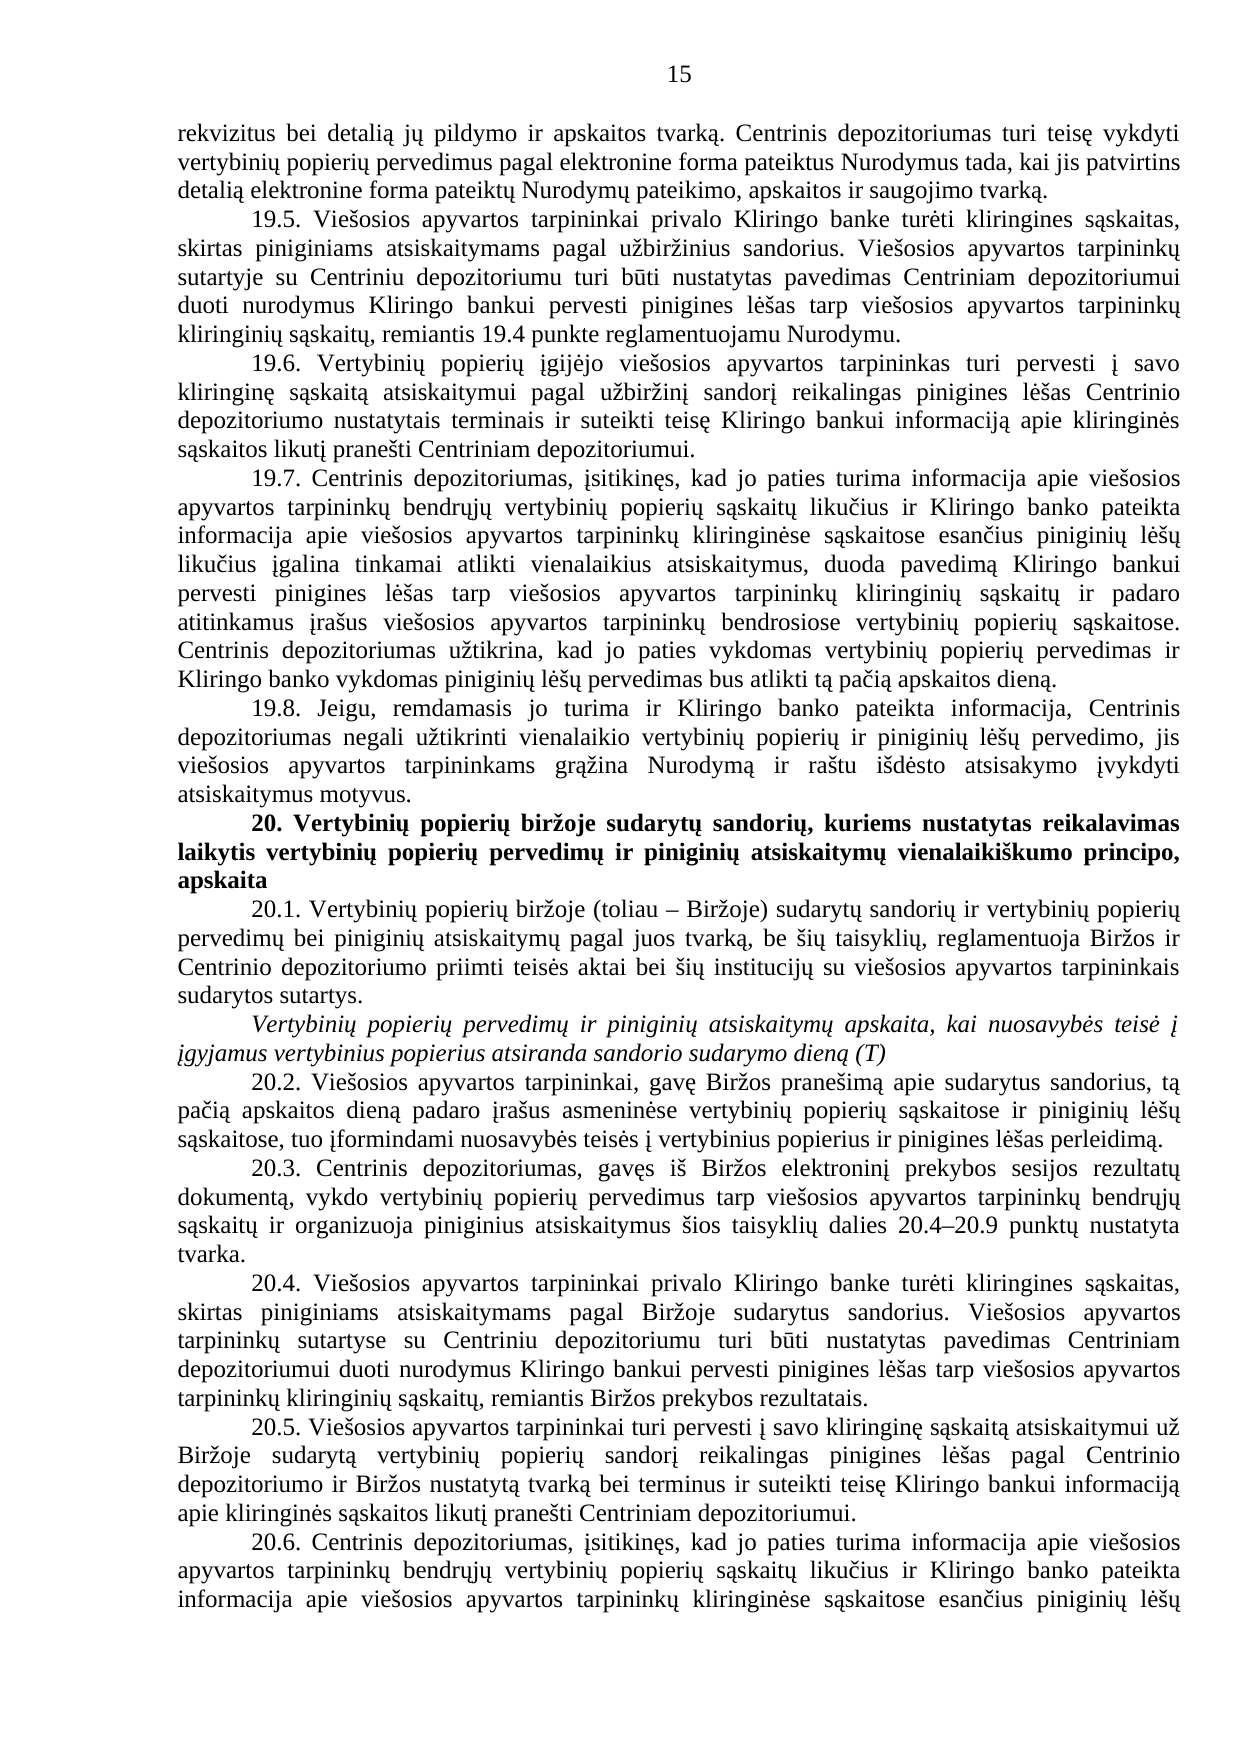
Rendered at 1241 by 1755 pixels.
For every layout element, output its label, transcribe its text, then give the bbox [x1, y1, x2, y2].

text Vertybinių popierių pervedimų ir piniginių atsiskaitymų apskaita, kai nuosavybės teisė į įgyjamus vertybinius popierius atsiranda sandorio sudarymo dieną (T) [177, 1009, 1181, 1067]
text 20.2. Viešosios apyvartos tarpininkai, gavę Biržos pranešimą apie sudarytus sandorius, tą pačią apskaitos dieną padaro įrašus asmeninėse vertybinių popierių sąskaitose ir piniginių lėšų sąskaitose, tuo įformindami nuosavybės teisės į vertybinius popierius ir pinigines lėšas perleidimą. [177, 1067, 1181, 1153]
text 20.5. Viešosios apyvartos tarpininkai turi pervesti į savo kliringinę sąskaitą atsiskaitymui už Biržoje sudarytą vertybinių popierių sandorį reikalingas pinigines lėšas pagal Centrinio depozitoriumo ir Biržos nustatytą tvarką bei terminus ir suteikti teisę Kliringo bankui informaciją apie kliringinės sąskaitos likutį pranešti Centriniam depozitoriumui. [177, 1412, 1181, 1527]
text rekvizitus bei detalią jų pildymo ir apskaitos tvarką. Centrinis depozitoriumas turi teisę vykdyti vertybinių popierių pervedimus pagal elektronine forma pateiktus Nurodymus tada, kai jis patvirtins detalią elektronine forma pateiktų Nurodymų pateikimo, apskaitos ir saugojimo tvarką. [177, 118, 1181, 204]
text 19.7. Centrinis depozitoriumas, įsitikinęs, kad jo paties turima informacija apie viešosios apyvartos tarpininkų bendrųjų vertybinių popierių sąskaitų likučius ir Kliringo banko pateikta informacija apie viešosios apyvartos tarpininkų kliringinėse sąskaitose esančius piniginių lėšų likučius įgalina tinkamai atlikti vienalaikius atsiskaitymus, duoda pavedimą Kliringo bankui pervesti pinigines lėšas tarp viešosios apyvartos tarpininkų kliringinių sąskaitų ir padaro atitinkamus įrašus viešosios apyvartos tarpininkų bendrosiose vertybinių popierių sąskaitose. Centrinis depozitoriumas užtikrina, kad jo paties vykdomas vertybinių popierių pervedimas ir Kliringo banko vykdomas piniginių lėšų pervedimas bus atlikti tą pačią apskaitos dieną. [177, 463, 1181, 693]
text 20.4. Viešosios apyvartos tarpininkai privalo Kliringo banke turėti kliringines sąskaitas, skirtas piniginiams atsiskaitymams pagal Biržoje sudarytus sandorius. Viešosios apyvartos tarpininkų sutartyse su Centriniu depozitoriumu turi būti nustatytas pavedimas Centriniam depozitoriumui duoti nurodymus Kliringo bankui pervesti pinigines lėšas tarp viešosios apyvartos tarpininkų kliringinių sąskaitų, remiantis Biržos prekybos rezultatais. [177, 1268, 1181, 1412]
text 19.5. Viešosios apyvartos tarpininkai privalo Kliringo banke turėti kliringines sąskaitas, skirtas piniginiams atsiskaitymams pagal užbiržinius sandorius. Viešosios apyvartos tarpininkų sutartyje su Centriniu depozitoriumu turi būti nustatytas pavedimas Centriniam depozitoriumui duoti nurodymus Kliringo bankui pervesti pinigines lėšas tarp viešosios apyvartos tarpininkų kliringinių sąskaitų, remiantis 19.4 punkte reglamentuojamu Nurodymu. [177, 204, 1181, 348]
text 19.8. Jeigu, remdamasis jo turima ir Kliringo banko pateikta informacija, Centrinis depozitoriumas negali užtikrinti vienalaikio vertybinių popierių ir piniginių lėšų pervedimo, jis viešosios apyvartos tarpininkams grąžina Nurodymą ir raštu išdėsto atsisakymo įvykdyti atsiskaitymus motyvus. [177, 693, 1181, 808]
text 19.6. Vertybinių popierių įgijėjo viešosios apyvartos tarpininkas turi pervesti į savo kliringinę sąskaitą atsiskaitymui pagal užbiržinį sandorį reikalingas pinigines lėšas Centrinio depozitoriumo nustatytais terminais ir suteikti teisę Kliringo bankui informaciją apie kliringinės sąskaitos likutį pranešti Centriniam depozitoriumui. [177, 348, 1181, 463]
text 20.3. Centrinis depozitoriumas, gavęs iš Biržos elektroninį prekybos sesijos rezultatų dokumentą, vykdo vertybinių popierių pervedimus tarp viešosios apyvartos tarpininkų bendrųjų sąskaitų ir organizuoja piniginius atsiskaitymus šios taisyklių dalies 20.4–20.9 punktų nustatyta tvarka. [177, 1153, 1181, 1268]
text 20. Vertybinių popierių biržoje sudarytų sandorių, kuriems nustatytas reikalavimas laikytis vertybinių popierių pervedimų ir piniginių atsiskaitymų vienalaikiškumo principo, apskaita [177, 808, 1181, 894]
text 20.6. Centrinis depozitoriumas, įsitikinęs, kad jo paties turima informacija apie viešosios apyvartos tarpininkų bendrųjų vertybinių popierių sąskaitų likučius ir Kliringo banko pateikta informacija apie viešosios apyvartos tarpininkų kliringinėse sąskaitose esančius piniginių lėšų [177, 1527, 1181, 1613]
text 20.1. Vertybinių popierių biržoje (toliau – Biržoje) sudarytų sandorių ir vertybinių popierių pervedimų bei piniginių atsiskaitymų pagal juos tvarką, be šių taisyklių, reglamentuoja Biržos ir Centrinio depozitoriumo priimti teisės aktai bei šių institucijų su viešosios apyvartos tarpininkais sudarytos sutartys. [177, 894, 1181, 1009]
